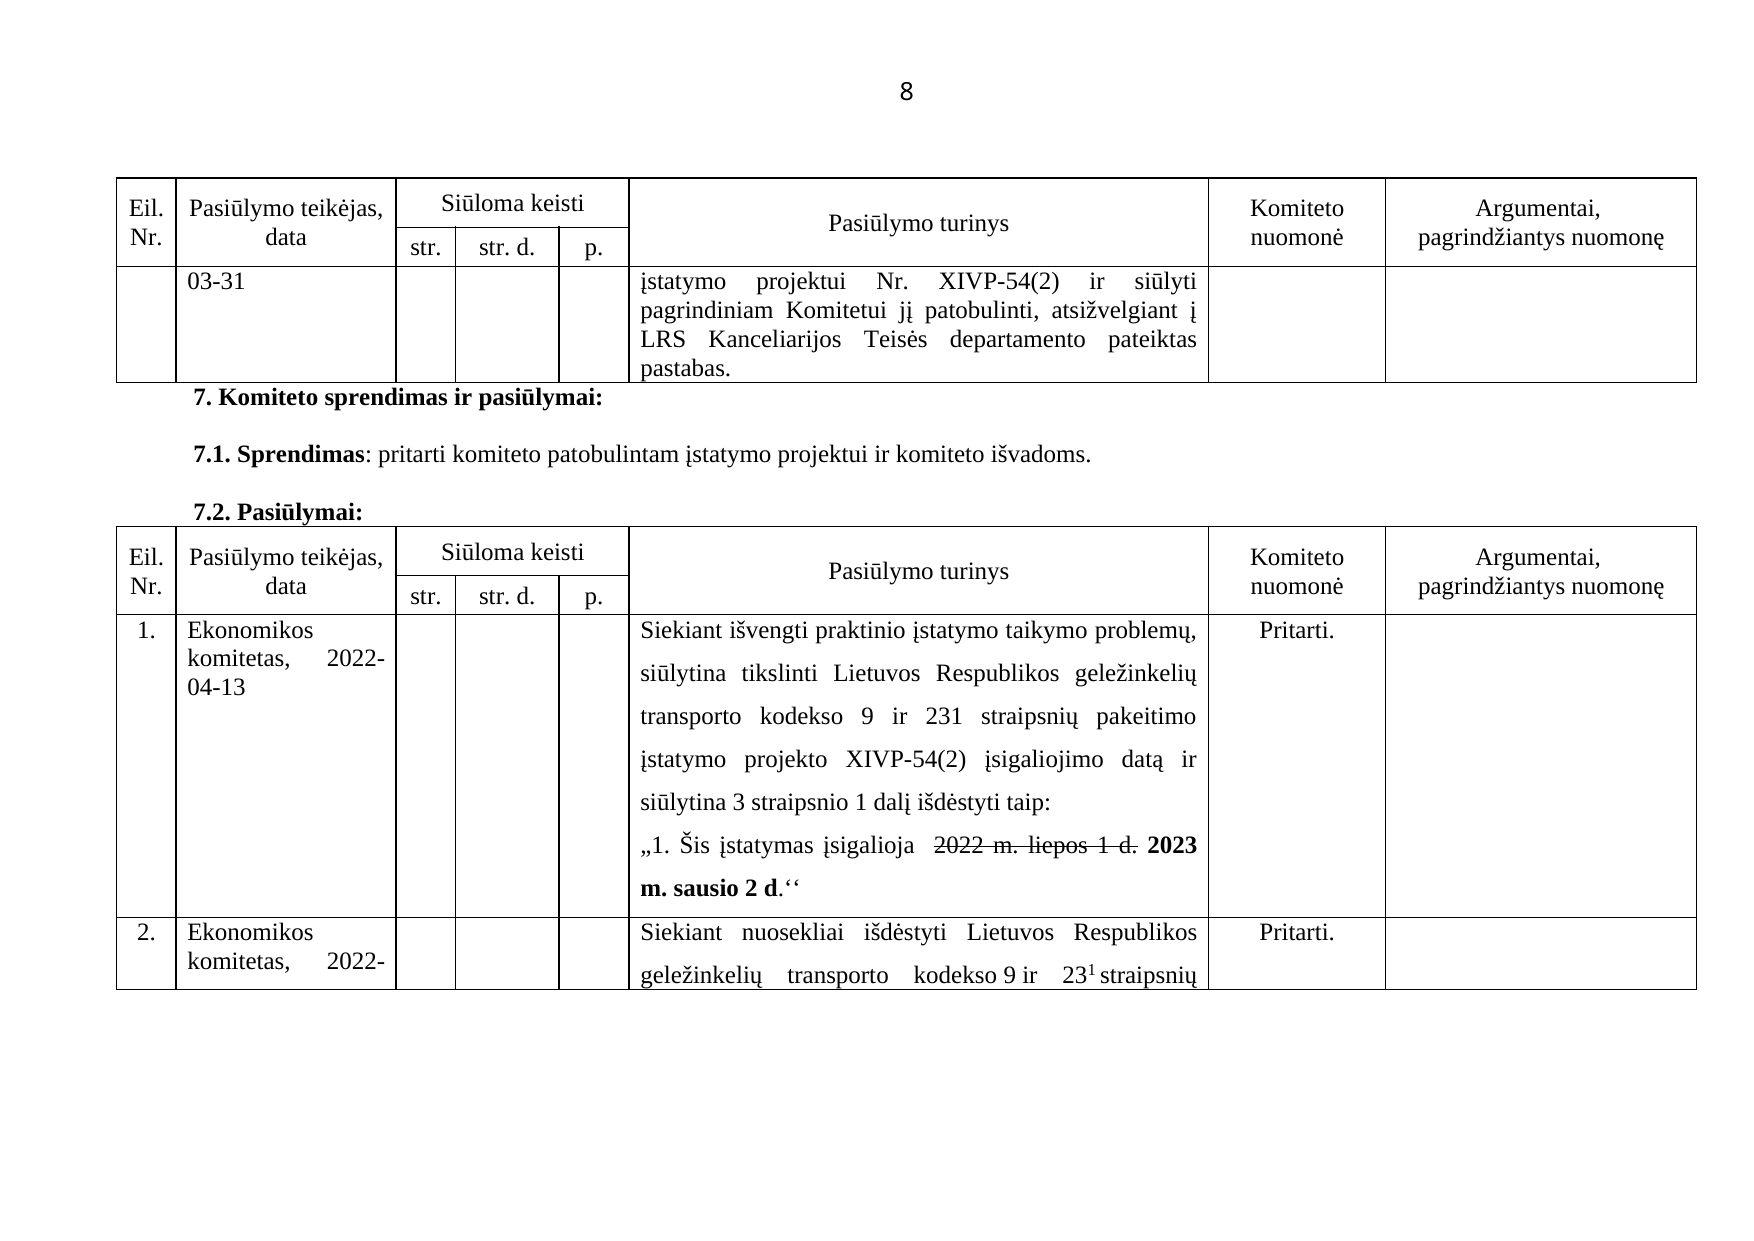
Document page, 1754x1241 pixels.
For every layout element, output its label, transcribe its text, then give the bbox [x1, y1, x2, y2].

table_cell Ekonomikos komitetas, 2022- [177, 918, 395, 989]
table_cell [1209, 267, 1385, 381]
table_cell [117, 267, 175, 381]
table_cell [560, 918, 628, 989]
table_cell str. [397, 576, 455, 614]
table_cell Siekiant išvengti praktinio įstatymo taikymo problemų, siūlytina tikslinti Lietuvos Respublikos geležinkelių transporto kodekso 9 ir 231 straipsnių pakeitimo įstatymo projekto XIVP-54(2) įsigaliojimo datą ir siūlytina 3 straipsnio 1 dalį išdėstyti taip: „1. Šis įstatymas įsigalioja 2022 m. liepos 1 d. 2023 m. sausio 2 d.‘‘ [630, 615, 1208, 917]
table_cell [397, 267, 455, 381]
table_cell 03-31 [177, 267, 395, 381]
subtitle 7.1. Sprendimas: pritarti komiteto patobulintam įstatymo projektui ir komiteto išvadoms. [118, 439, 1695, 468]
table_header Komiteto nuomonė [1209, 179, 1385, 266]
table_cell 1. [117, 615, 175, 917]
table_cell [397, 615, 455, 917]
table_cell Ekonomikos komitetas, 2022-04-13 [177, 615, 395, 917]
table_cell [560, 267, 628, 381]
table_cell p. [560, 228, 628, 266]
table_cell str. d. [456, 228, 558, 266]
table_cell str. d. [456, 576, 558, 614]
table_header Pasiūlymo teikėjas, data [177, 179, 395, 266]
table_header Argumentai, pagrindžiantys nuomonę [1386, 179, 1696, 266]
table_header Eil. Nr. [117, 179, 175, 266]
table_cell [1386, 918, 1696, 989]
table_cell Pritarti. [1209, 918, 1385, 989]
table_cell [1386, 615, 1696, 917]
table_cell [1386, 267, 1696, 381]
table_cell p. [560, 576, 628, 614]
table_cell [560, 615, 628, 917]
table_header Eil. Nr. [117, 527, 175, 614]
table_cell str. [397, 228, 455, 266]
table_header Pasiūlymo turinys [630, 527, 1208, 614]
table_cell [456, 918, 558, 989]
table_cell [456, 267, 558, 381]
table_header Siūloma keisti [397, 527, 628, 575]
text 7.2. Pasiūlymai: [118, 497, 1695, 526]
table_cell įstatymo projektui Nr. XIVP-54(2) ir siūlyti pagrindiniam Komitetui jį patobulinti, atsižvelgiant į LRS Kanceliarijos Teisės departamento pateiktas pastabas. [630, 267, 1208, 381]
table_cell Pritarti. [1209, 615, 1385, 917]
table_header Siūloma keisti [397, 179, 628, 226]
table_header Pasiūlymo turinys [630, 179, 1208, 266]
table_header Argumentai, pagrindžiantys nuomonę [1386, 527, 1696, 614]
table_cell [456, 615, 558, 917]
table_cell [397, 918, 455, 989]
table_cell Siekiant nuosekliai išdėstyti Lietuvos Respublikos geležinkelių transporto kodekso 9 ir 231 straipsnių [630, 918, 1208, 989]
table_header Pasiūlymo teikėjas, data [177, 527, 395, 614]
table_header Komiteto nuomonė [1209, 527, 1385, 614]
table_cell 2. [117, 918, 175, 989]
subtitle 7. Komiteto sprendimas ir pasiūlymai: [118, 383, 1695, 411]
